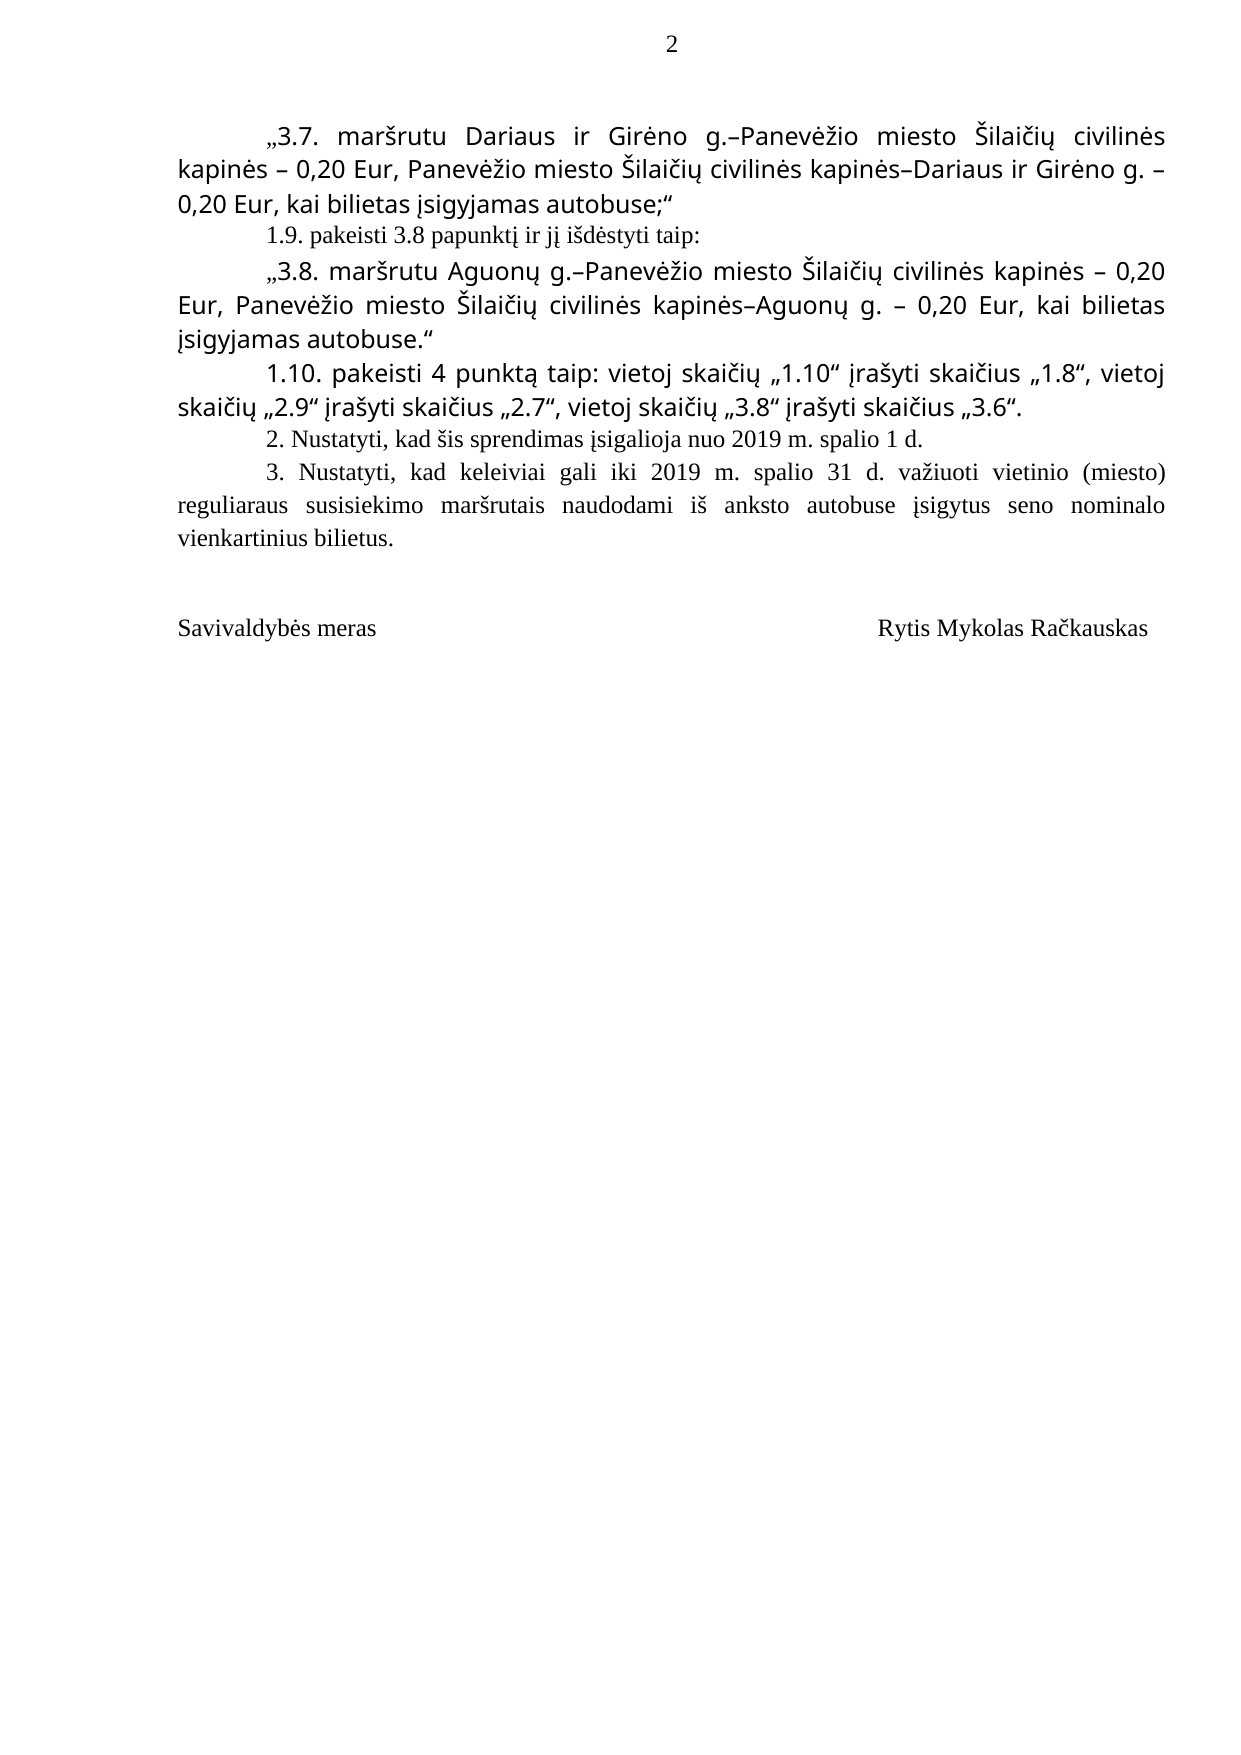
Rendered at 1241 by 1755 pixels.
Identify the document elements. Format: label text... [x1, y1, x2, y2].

text 1.9. pakeisti 3.8 papunktį ir jį išdėstyti taip: [177, 220, 1167, 249]
text 2. Nustatyti, kad šis sprendimas įsigalioja nuo 2019 m. spalio 1 d. [177, 424, 1167, 452]
text „3.8. maršrutu Aguonų g.–Panevėžio miesto Šilaičių civilinės kapinės – 0,20 Eur, Panevėžio miesto Šilaičių civilinės kapinės–Aguonų g. – 0,20 Eur, kai bilietas įsigyjamas autobuse.“ [177, 253, 1167, 356]
text „3.7. maršrutu Dariaus ir Girėno g.–Panevėžio miesto Šilaičių civilinės kapinės – 0,20 Eur, Panevėžio miesto Šilaičių civilinės kapinės–Dariaus ir Girėno g. – 0,20 Eur, kai bilietas įsigyjamas autobuse;“ [177, 118, 1167, 220]
text 3. Nustatyti, kad keleiviai gali iki 2019 m. spalio 31 d. važiuoti vietinio (miesto) reguliaraus susisiekimo maršrutais naudodami iš anksto autobuse įsigytus seno nominalo vienkartinius bilietus. [177, 457, 1167, 551]
text Savivaldybės meras Rytis Mykolas Račkauskas [177, 613, 1167, 642]
text 1.10. pakeisti 4 punktą taip: vietoj skaičių „1.10“ įrašyti skaičius „1.8“, vietoj skaičių „2.9“ įrašyti skaičius „2.7“, vietoj skaičių „3.8“ įrašyti skaičius „3.6“. [177, 356, 1167, 424]
